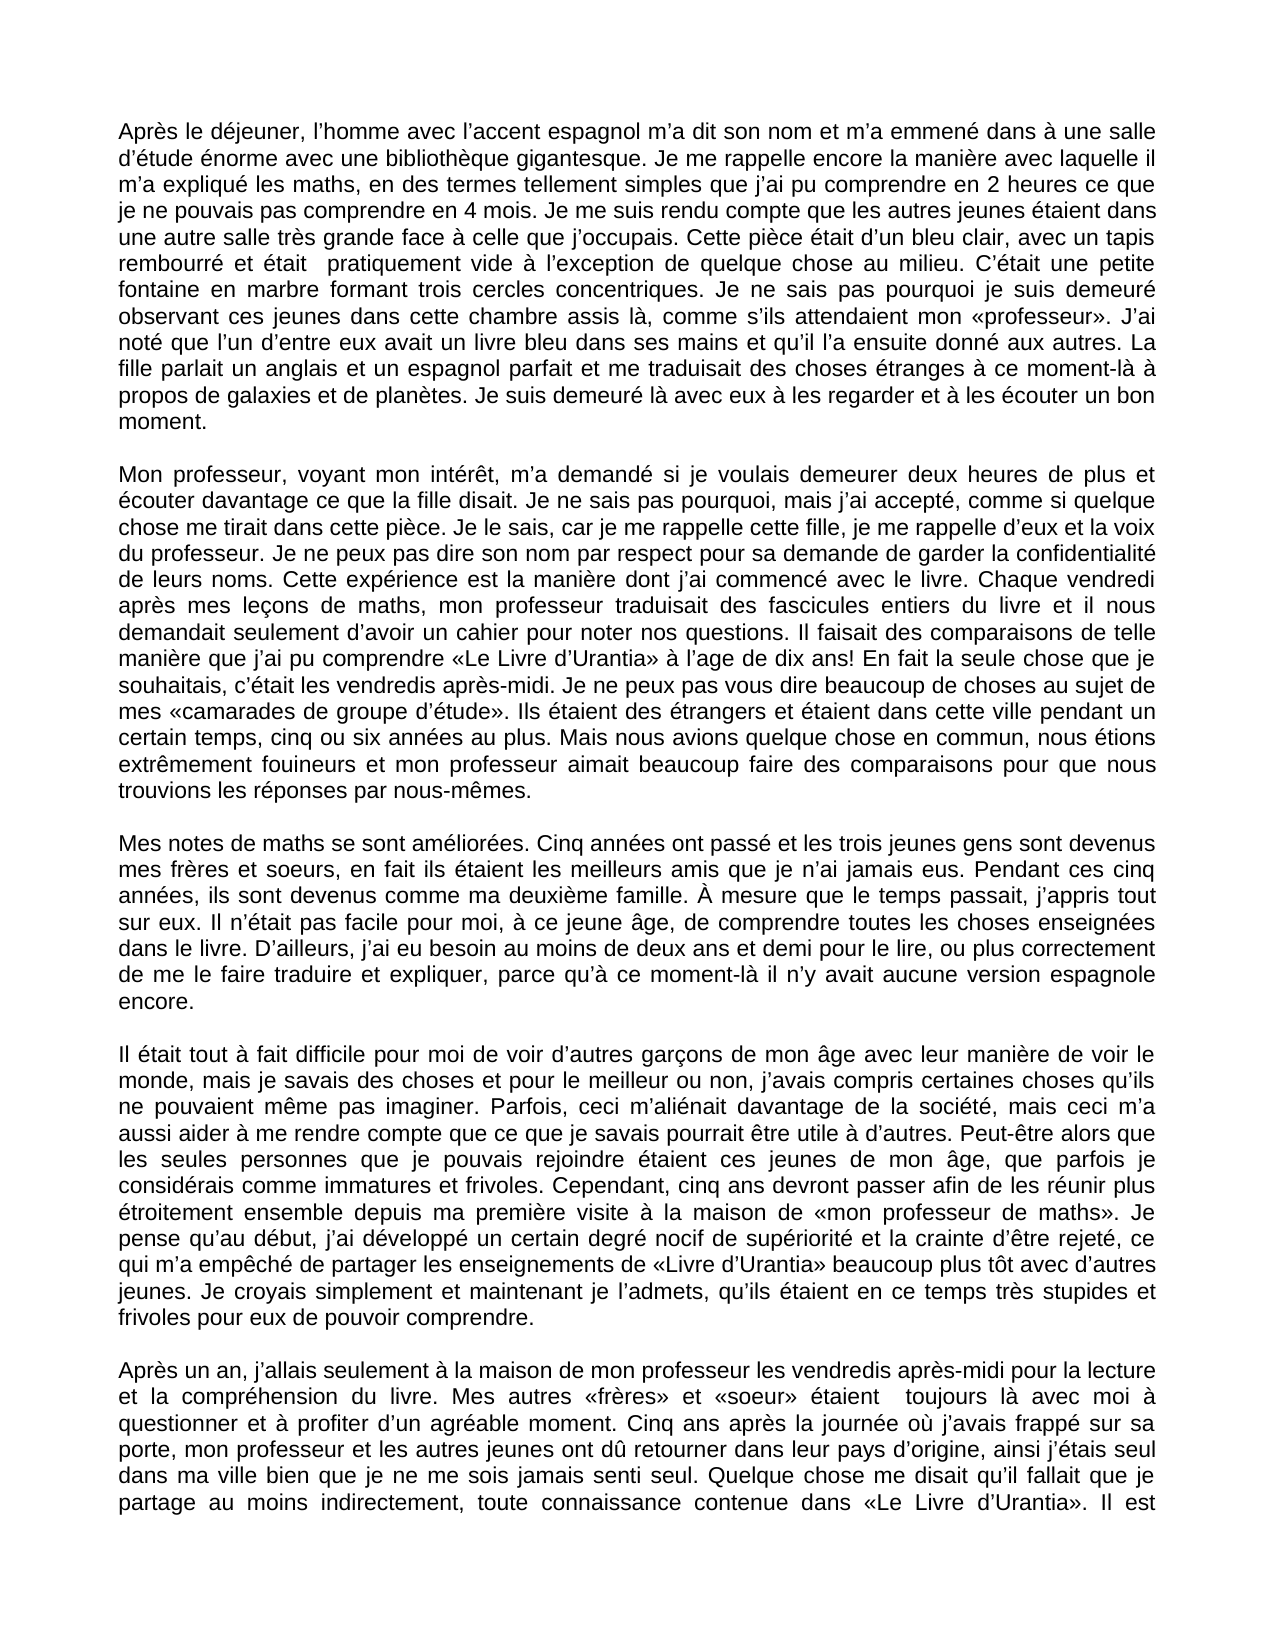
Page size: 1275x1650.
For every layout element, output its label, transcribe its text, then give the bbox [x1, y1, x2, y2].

text Mes notes de maths se sont améliorées. Cinq années ont passé et les trois jeunes gens sont devenus mes frères et soeurs, en fait ils étaient les meilleurs amis que je n’ai jamais eus. Pendant ces cinq années, ils sont devenus comme ma deuxième famille. À mesure que le temps passait, j’appris tout sur eux. Il n’était pas facile pour moi, à ce jeune âge, de comprendre toutes les choses enseignées dans le livre. D’ailleurs, j’ai eu besoin au moins de deux ans et demi pour le lire, ou plus correctement de me le faire traduire et expliquer, parce qu’à ce moment-là il n’y avait aucune version espagnole encore. [118, 830, 1157, 1014]
text Après le déjeuner, l’homme avec l’accent espagnol m’a dit son nom et m’a emmené dans à une salle d’étude énorme avec une bibliothèque gigantesque. Je me rappelle encore la manière avec laquelle il m’a expliqué les maths, en des termes tellement simples que j’ai pu comprendre en 2 heures ce que je ne pouvais pas comprendre en 4 mois. Je me suis rendu compte que les autres jeunes étaient dans une autre salle très grande face à celle que j’occupais. Cette pièce était d’un bleu clair, avec un tapis rembourré et était pratiquement vide à l’exception de quelque chose au milieu. C’était une petite fontaine en marbre formant trois cercles concentriques. Je ne sais pas pourquoi je suis demeuré observant ces jeunes dans cette chambre assis là, comme s’ils attendaient mon «professeur». J’ai noté que l’un d’entre eux avait un livre bleu dans ses mains et qu’il l’a ensuite donné aux autres. La fille parlait un anglais et un espagnol parfait et me traduisait des choses étranges à ce moment-là à propos de galaxies et de planètes. Je suis demeuré là avec eux à les regarder et à les écouter un bon moment. [118, 118, 1157, 434]
text Après un an, j’allais seulement à la maison de mon professeur les vendredis après-midi pour la lecture et la compréhension du livre. Mes autres «frères» et «soeur» étaient toujours là avec moi à questionner et à profiter d’un agréable moment. Cinq ans après la journée où j’avais frappé sur sa porte, mon professeur et les autres jeunes ont dû retourner dans leur pays d’origine, ainsi j’étais seul dans ma ville bien que je ne me sois jamais senti seul. Quelque chose me disait qu’il fallait que je partage au moins indirectement, toute connaissance contenue dans «Le Livre d’Urantia». Il est [118, 1357, 1157, 1515]
text Mon professeur, voyant mon intérêt, m’a demandé si je voulais demeurer deux heures de plus et écouter davantage ce que la fille disait. Je ne sais pas pourquoi, mais j’ai accepté, comme si quelque chose me tirait dans cette pièce. Je le sais, car je me rappelle cette fille, je me rappelle d’eux et la voix du professeur. Je ne peux pas dire son nom par respect pour sa demande de garder la confidentialité de leurs noms. Cette expérience est la manière dont j’ai commencé avec le livre. Chaque vendredi après mes leçons de maths, mon professeur traduisait des fascicules entiers du livre et il nous demandait seulement d’avoir un cahier pour noter nos questions. Il faisait des comparaisons de telle manière que j’ai pu comprendre «Le Livre d’Urantia» à l’age de dix ans! En fait la seule chose que je souhaitais, c’était les vendredis après-midi. Je ne peux pas vous dire beaucoup de choses au sujet de mes «camarades de groupe d’étude». Ils étaient des étrangers et étaient dans cette ville pendant un certain temps, cinq ou six années au plus. Mais nous avions quelque chose en commun, nous étions extrêmement fouineurs et mon professeur aimait beaucoup faire des comparaisons pour que nous trouvions les réponses par nous-mêmes. [118, 461, 1157, 803]
text Il était tout à fait difficile pour moi de voir d’autres garçons de mon âge avec leur manière de voir le monde, mais je savais des choses et pour le meilleur ou non, j’avais compris certaines choses qu’ils ne pouvaient même pas imaginer. Parfois, ceci m’aliénait davantage de la société, mais ceci m’a aussi aider à me rendre compte que ce que je savais pourrait être utile à d’autres. Peut-être alors que les seules personnes que je pouvais rejoindre étaient ces jeunes de mon âge, que parfois je considérais comme immatures et frivoles. Cependant, cinq ans devront passer afin de les réunir plus étroitement ensemble depuis ma première visite à la maison de «mon professeur de maths». Je pense qu’au début, j’ai développé un certain degré nocif de supériorité et la crainte d’être rejeté, ce qui m’a empêché de partager les enseignements de «Livre d’Urantia» beaucoup plus tôt avec d’autres jeunes. Je croyais simplement et maintenant je l’admets, qu’ils étaient en ce temps très stupides et frivoles pour eux de pouvoir comprendre. [118, 1041, 1157, 1330]
